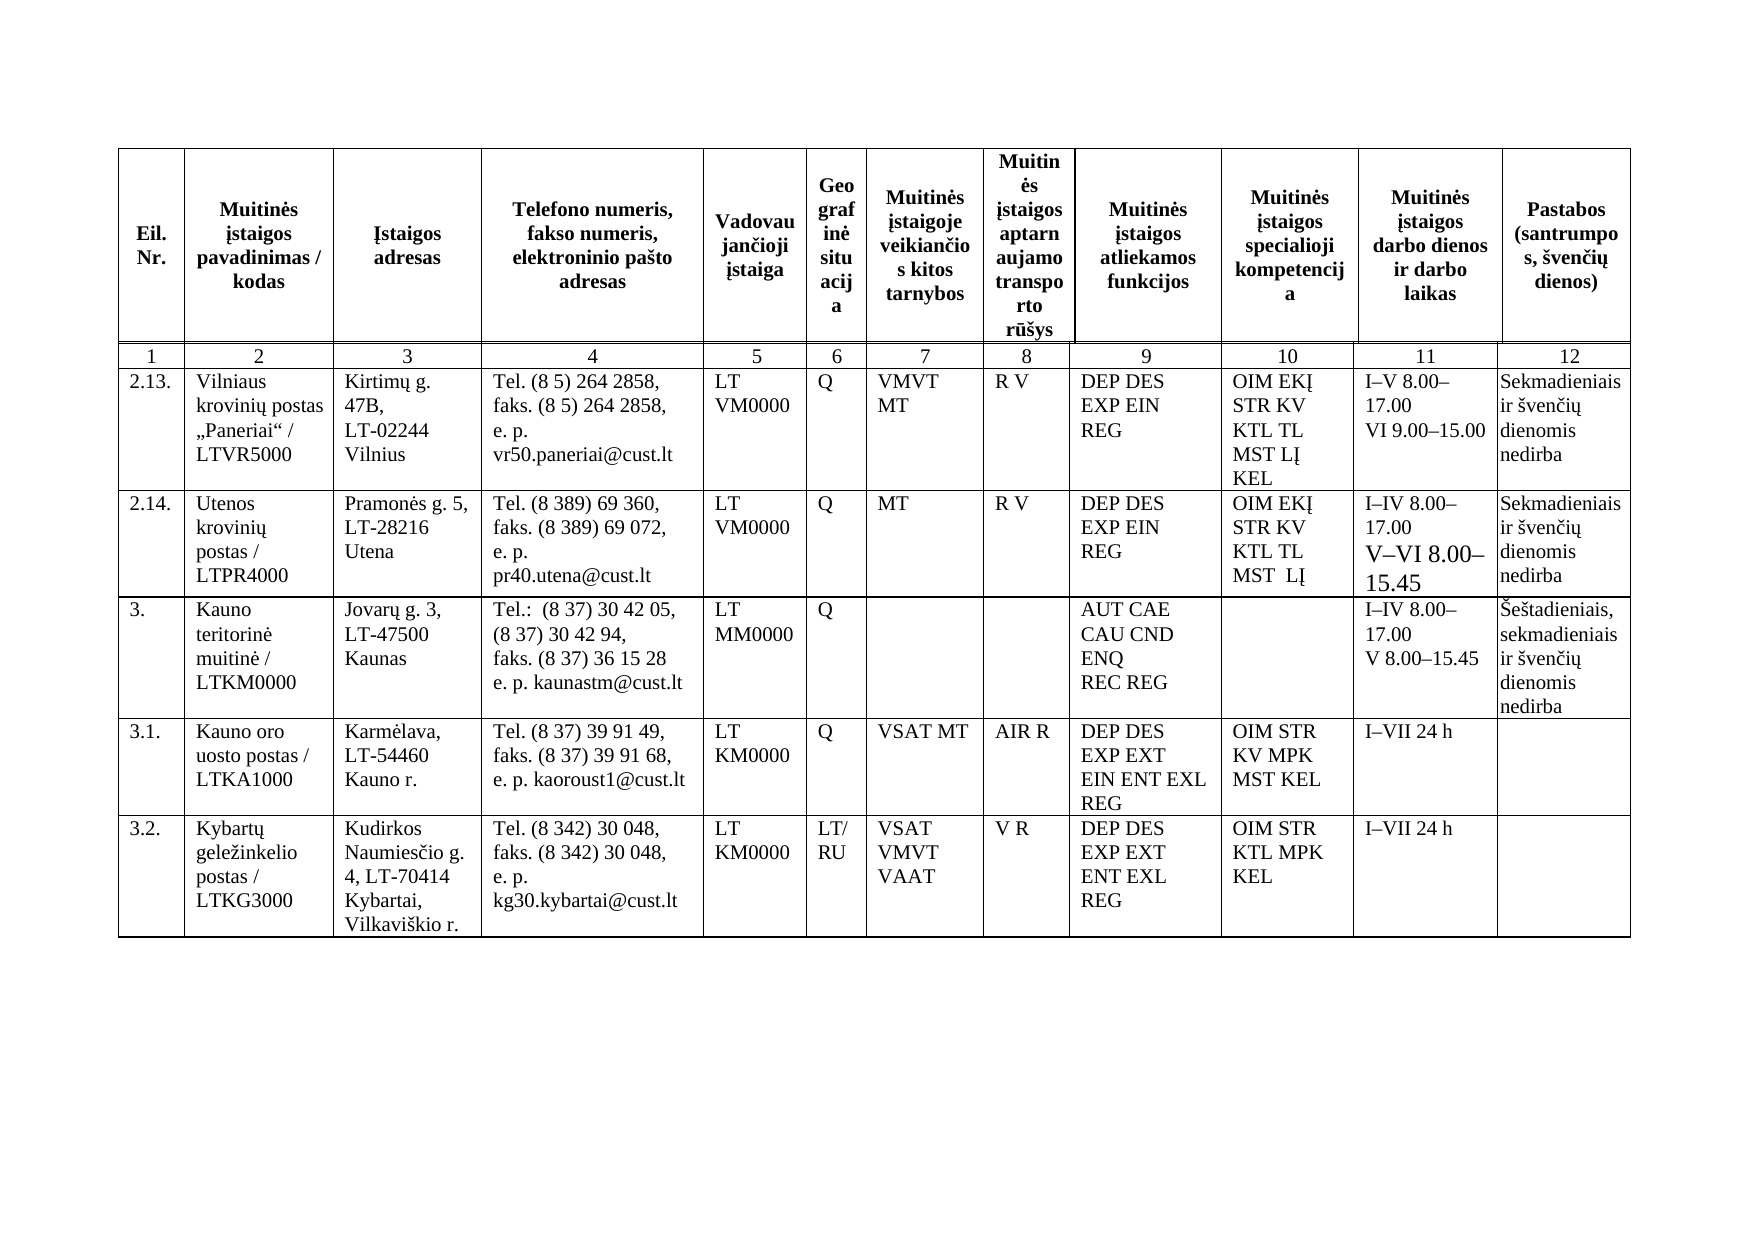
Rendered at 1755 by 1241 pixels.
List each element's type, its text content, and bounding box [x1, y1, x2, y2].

table_header Muitinės įstaigos specialioji kompetencija [1222, 149, 1358, 341]
table_header Vadovaujančioji įstaiga [704, 149, 806, 341]
table_cell 10 [1222, 344, 1353, 368]
table_cell 4 [482, 344, 703, 368]
table_cell Jovarų g. 3, LT-47500 Kaunas [334, 598, 481, 718]
table_cell VSAT VMVT VAAT [867, 816, 983, 936]
table_cell OIM STR KV MPK MST KEL [1222, 719, 1353, 815]
table_cell R V [984, 491, 1069, 596]
table_cell LT/RU [807, 816, 866, 936]
table_cell 3 [334, 344, 481, 368]
table_cell LT KM0000 [704, 816, 806, 936]
table_cell Šeštadieniais, sekmadieniais ir švenčių dienomis nedirba [1498, 598, 1630, 718]
table_cell Sekmadieniais ir švenčių dienomis nedirba [1498, 369, 1630, 490]
table_cell 7 [867, 344, 983, 368]
table_cell LT KM0000 [704, 719, 806, 815]
table_cell Q [807, 491, 866, 596]
table_cell V R [984, 816, 1069, 936]
table_header Įstaigos adresas [334, 149, 481, 341]
table_cell [1498, 816, 1630, 936]
table_cell 2.13. [119, 369, 184, 490]
table_header Muitinės įstaigos aptarnaujamo transporto rūšys [984, 149, 1074, 341]
table_cell I–VII 24 h [1354, 719, 1497, 815]
table_cell I–IV 8.00–17.00 V–VI 8.00–15.45 [1354, 491, 1497, 596]
table_cell DEP DES EXP EIN REG [1070, 369, 1221, 490]
table_cell 2 [185, 344, 333, 368]
table_cell I–V 8.00–17.00 VI 9.00–15.00 [1354, 369, 1497, 490]
table_cell LT VM0000 [704, 491, 806, 596]
table_header Muitinės įstaigoje veikiančios kitos tarnybos [867, 149, 983, 341]
table_header Pastabos (santrumpos, švenčių dienos) [1503, 149, 1630, 341]
table_cell OIM STR KTL MPK KEL [1222, 816, 1353, 936]
table_header Muitinės įstaigos atliekamos funkcijos [1076, 149, 1221, 341]
table_cell Kudirkos Naumiesčio g. 4, LT-70414 Kybartai, Vilkaviškio r. [334, 816, 481, 936]
table_cell 8 [984, 344, 1069, 368]
table_header Muitinės įstaigos pavadinimas / kodas [185, 149, 333, 341]
table_cell VMVT MT [867, 369, 983, 490]
table_header Eil. Nr. [119, 149, 184, 341]
table_cell Karmėlava, LT-54460 Kauno r. [334, 719, 481, 815]
table_cell DEP DES EXP EXT ENT EXL REG [1070, 816, 1221, 936]
table_cell Q [807, 719, 866, 815]
table_cell [984, 598, 1069, 718]
table_cell 2.14. [119, 491, 184, 596]
table_cell Kybartų geležinkelio postas / LTKG3000 [185, 816, 333, 936]
table_cell AUT CAE CAU CND ENQ REC REG [1070, 598, 1221, 718]
table_cell LT MM0000 [704, 598, 806, 718]
table_cell I–IV 8.00–17.00 V 8.00–15.45 [1354, 598, 1497, 718]
table_cell OIM EKĮ STR KV KTL TL MST LĮ KEL [1222, 369, 1353, 490]
table_cell R V [984, 369, 1069, 490]
table_header Telefono numeris, fakso numeris, elektroninio pašto adresas [482, 149, 703, 341]
table_cell [1222, 598, 1353, 718]
table_cell 1 [119, 344, 184, 368]
table_cell DEP DES EXP EXT EIN ENT EXL REG [1070, 719, 1221, 815]
table_cell LT VM0000 [704, 369, 806, 490]
table_cell [867, 598, 983, 718]
table_cell Tel. (8 342) 30 048, faks. (8 342) 30 048, e. p. kg30.kybartai@cust.lt [482, 816, 703, 936]
table_cell 5 [704, 344, 806, 368]
table_cell 3.1. [119, 719, 184, 815]
table_cell Kirtimų g. 47B, LT-02244 Vilnius [334, 369, 481, 490]
table_cell 9 [1070, 344, 1221, 368]
table_cell Q [807, 369, 866, 490]
table_cell Vilniaus krovinių postas „Paneriai“ / LTVR5000 [185, 369, 333, 490]
table_cell Tel.: (8 37) 30 42 05, (8 37) 30 42 94, faks. (8 37) 36 15 28 e. p. kaunastm@cust.lt [482, 598, 703, 718]
table_cell 3.2. [119, 816, 184, 936]
table_header Muitinės įstaigos darbo dienos ir darbo laikas [1359, 149, 1502, 341]
table_cell Q [807, 598, 866, 718]
table_cell 3. [119, 598, 184, 718]
table_cell Pramonės g. 5, LT-28216 Utena [334, 491, 481, 596]
table_cell Kauno oro uosto postas / LTKA1000 [185, 719, 333, 815]
table_cell OIM EKĮ STR KV KTL TL MST LĮ [1222, 491, 1353, 596]
table_cell 6 [807, 344, 866, 368]
table_cell [1498, 719, 1630, 815]
table_cell AIR R [984, 719, 1069, 815]
table_cell Kauno teritorinė muitinė / LTKM0000 [185, 598, 333, 718]
table_cell Tel. (8 37) 39 91 49, faks. (8 37) 39 91 68, e. p. kaoroust1@cust.lt [482, 719, 703, 815]
table_cell Tel. (8 5) 264 2858, faks. (8 5) 264 2858, e. p. vr50.paneriai@cust.lt [482, 369, 703, 490]
table_cell Utenos krovinių postas / LTPR4000 [185, 491, 333, 596]
table_cell DEP DES EXP EIN REG [1070, 491, 1221, 596]
table_cell Sekmadieniais ir švenčių dienomis nedirba [1498, 491, 1630, 596]
table_cell 12 [1498, 344, 1630, 368]
table_cell 11 [1354, 344, 1497, 368]
table_header Geografinė situacija [807, 149, 866, 341]
table_cell VSAT MT [867, 719, 983, 815]
table_cell I–VII 24 h [1354, 816, 1497, 936]
table_cell Tel. (8 389) 69 360, faks. (8 389) 69 072, e. p. pr40.utena@cust.lt [482, 491, 703, 596]
table_cell MT [867, 491, 983, 596]
